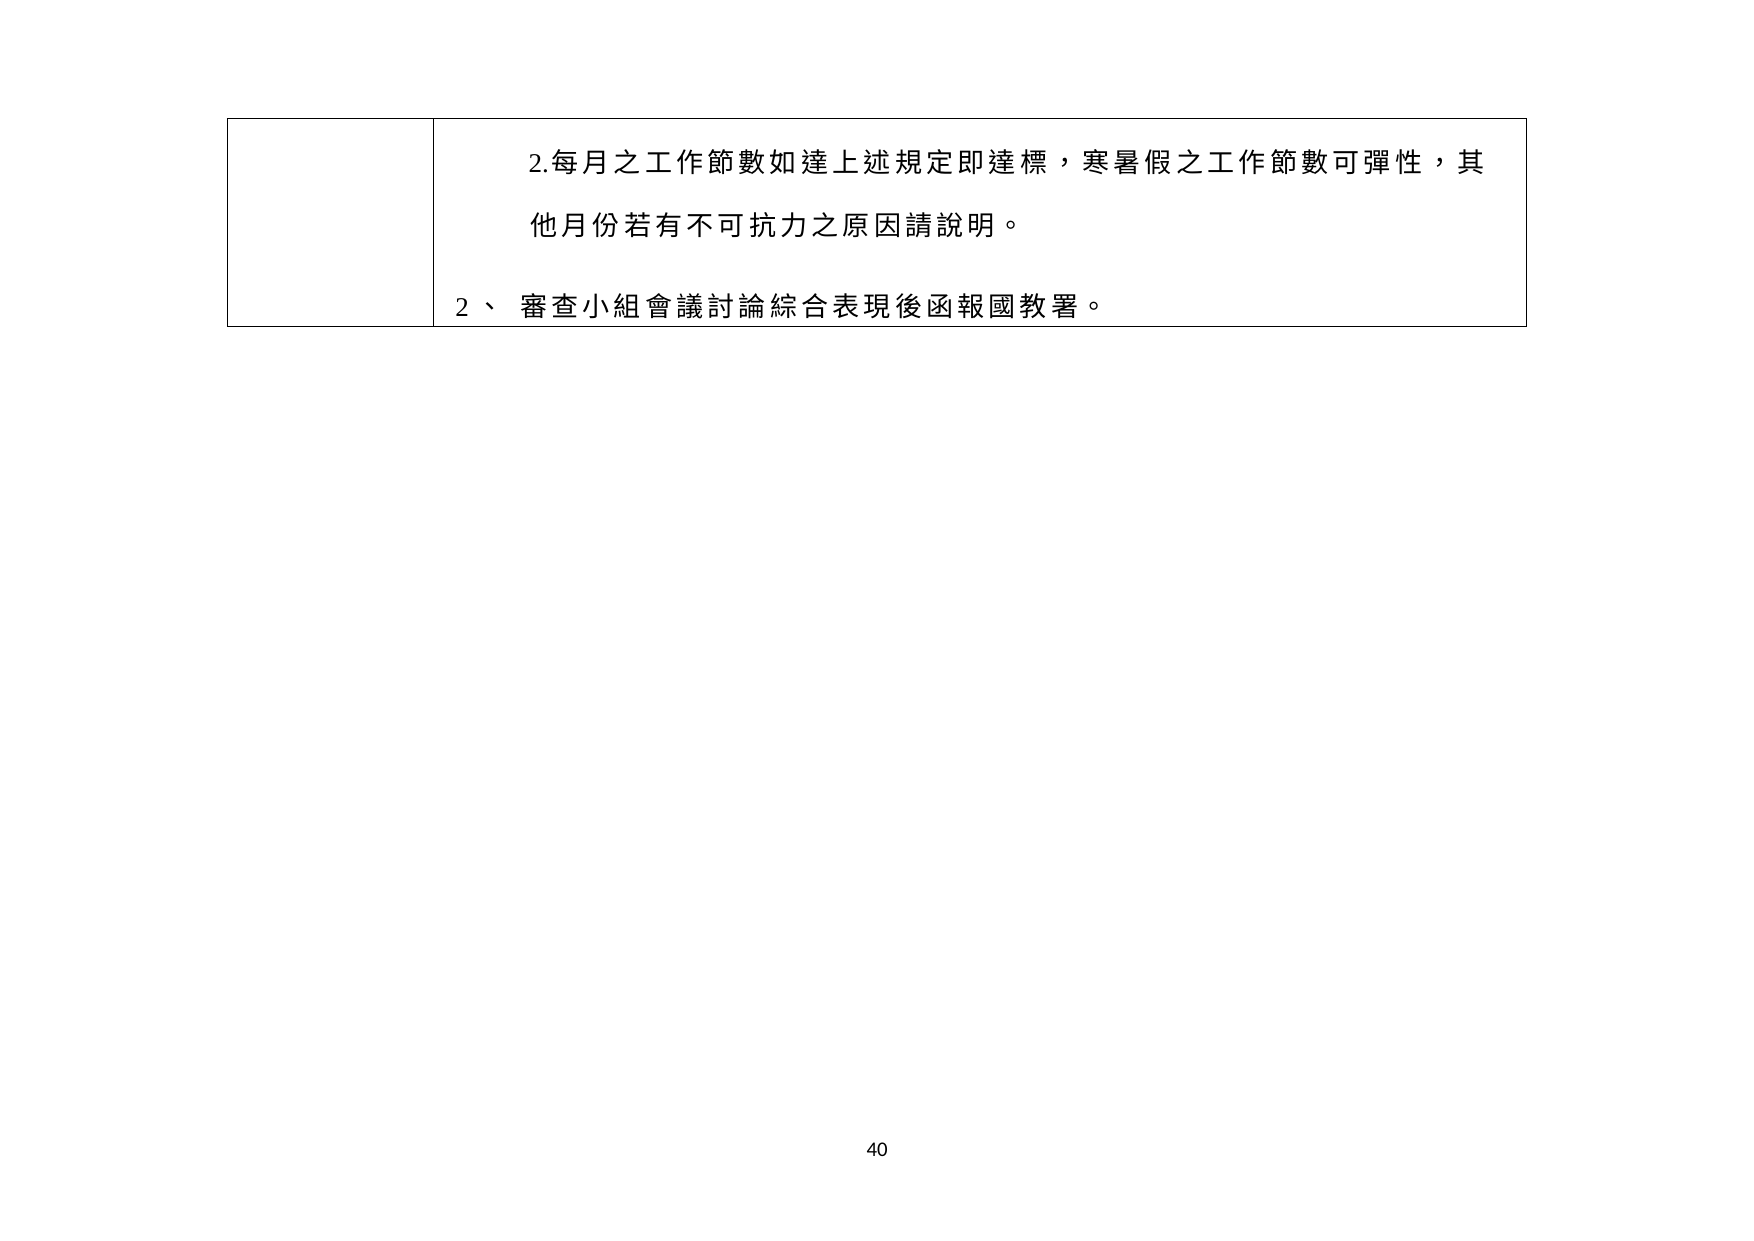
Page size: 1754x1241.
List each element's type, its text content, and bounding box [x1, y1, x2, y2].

table_cell [228, 119, 433, 326]
table_cell 2.每月之工作節數如達上述規定即達標，寒暑假之工作節數可彈性，其他月份若有不可抗力之原因請說明。 審查小組會議討論綜合表現後函報國教署。 [434, 119, 1526, 326]
